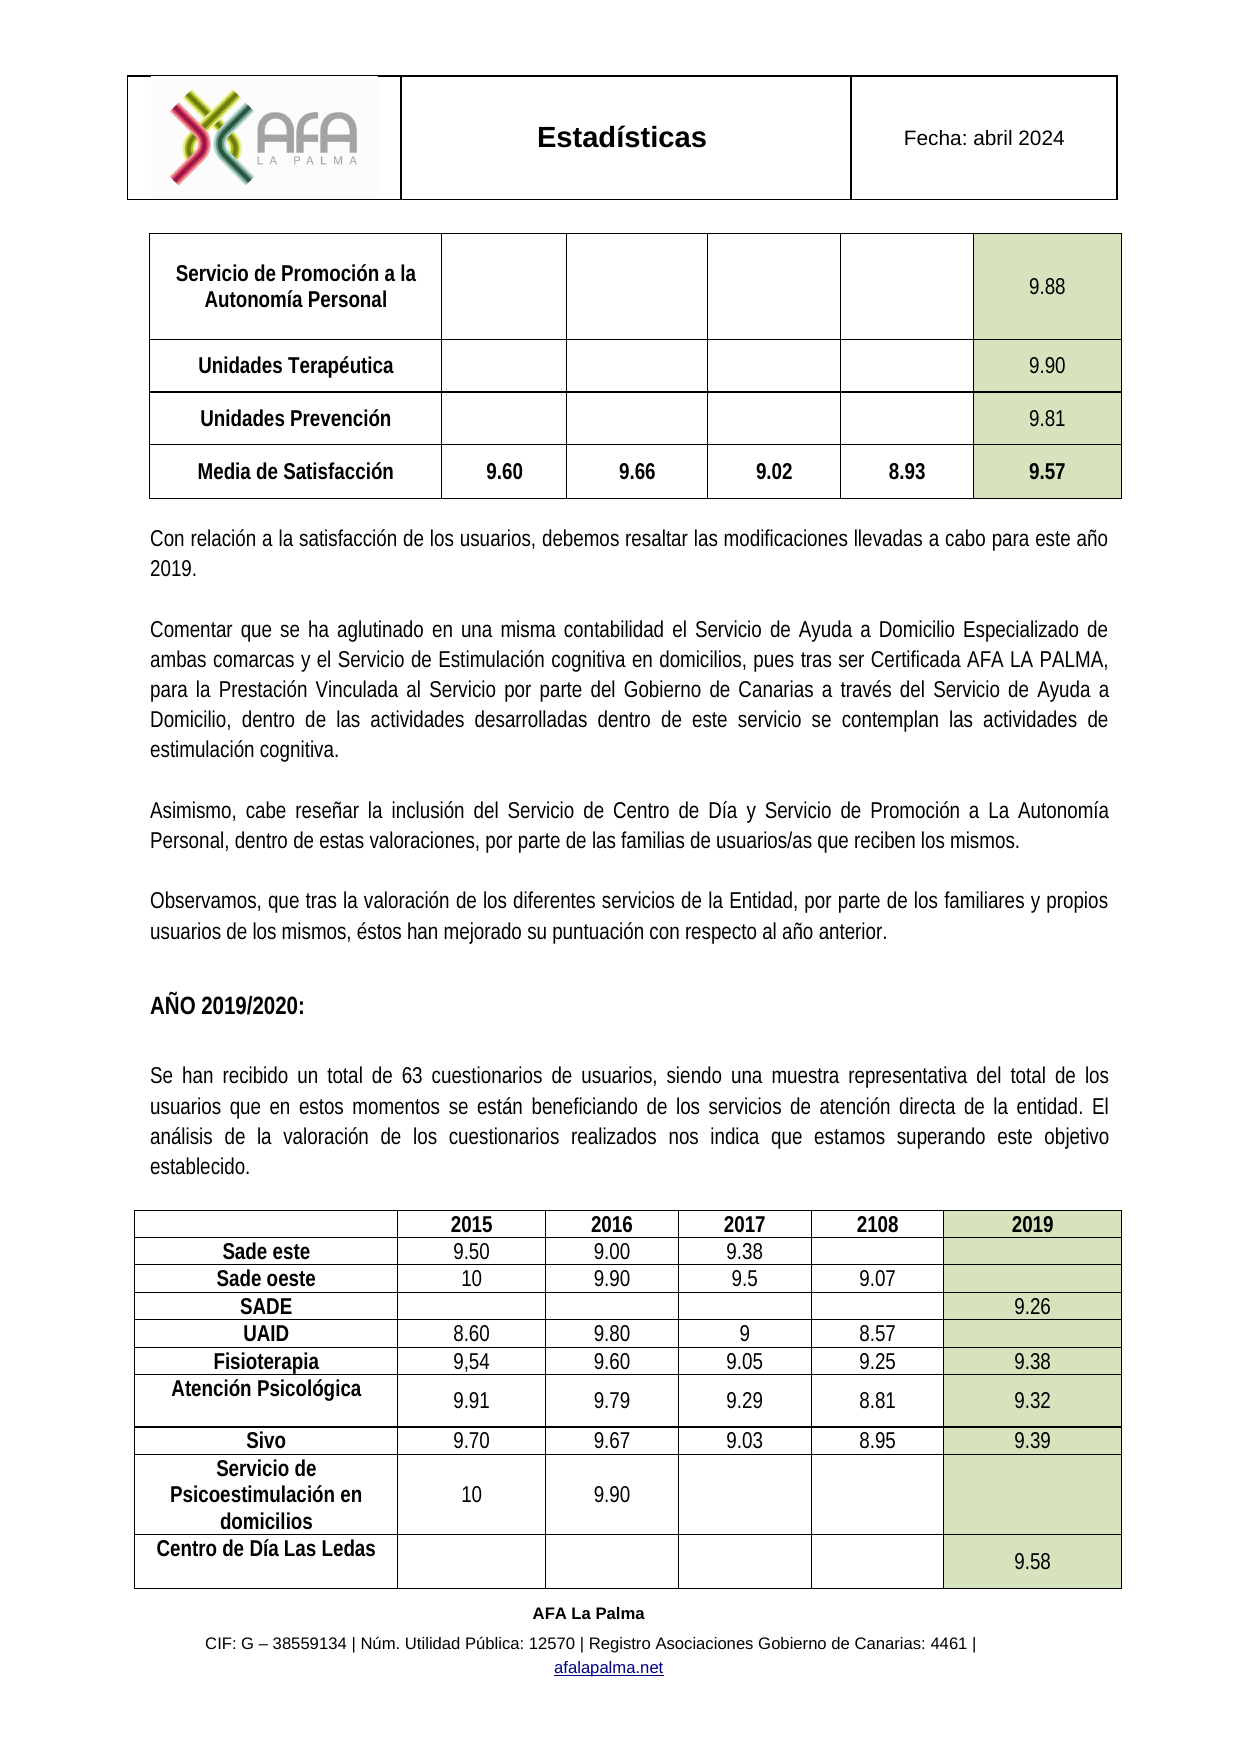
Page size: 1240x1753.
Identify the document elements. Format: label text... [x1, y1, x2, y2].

table_cell [944, 1455, 1121, 1534]
table_header 2108 [812, 1211, 943, 1237]
table_cell 9.90 [974, 340, 1121, 391]
table_cell 9.38 [944, 1348, 1121, 1374]
table_cell 9.00 [546, 1238, 678, 1264]
table_cell Media de Satisfacción [150, 445, 441, 498]
table_cell Atención Psicológica [135, 1375, 397, 1426]
table_cell 9.79 [546, 1375, 678, 1426]
table_cell 9.32 [944, 1375, 1121, 1426]
text Observamos, que tras la valoración de los diferentes servicios de la Entidad, por parte de los familiares y propios usuarios de los mismos, éstos han mejorado su puntuación con respecto al año anterior. [150, 887, 1110, 944]
table_header 2016 [546, 1211, 678, 1237]
table_cell [944, 1320, 1121, 1347]
table_header 2017 [679, 1211, 811, 1237]
table_header 2015 [398, 1211, 545, 1237]
table_cell [841, 393, 973, 444]
table_cell 9.81 [974, 393, 1121, 444]
table_cell 9.60 [442, 445, 566, 498]
table_cell 9 [679, 1320, 811, 1347]
table_cell [708, 393, 840, 444]
table_cell 9.67 [546, 1428, 678, 1454]
table_cell 10 [398, 1265, 545, 1292]
table_cell [812, 1455, 943, 1534]
table_cell 10 [398, 1455, 545, 1534]
text Se han recibido un total de 63 cuestionarios de usuarios, siendo una muestra representativa del total de los usuarios que en estos momentos se están beneficiando de los servicios de atención directa de la entidad. El análisis de la valoración de los cuestionarios realizados nos indica que estamos superando este objetivo establecido. [150, 1062, 1110, 1179]
table_cell 8.93 [841, 445, 973, 498]
table_cell UAID [135, 1320, 397, 1347]
table_cell [546, 1535, 678, 1588]
table_cell Servicio de Psicoestimulación en domicilios [135, 1455, 397, 1534]
table_cell 8.60 [398, 1320, 545, 1347]
table_cell Sivo [135, 1428, 397, 1454]
table_cell [944, 1265, 1121, 1292]
table_cell [442, 234, 566, 339]
table_cell 9.03 [679, 1428, 811, 1454]
table_cell [398, 1293, 545, 1319]
table_cell 9.5 [679, 1265, 811, 1292]
table_cell [812, 1535, 943, 1588]
table_cell [708, 340, 840, 391]
table_header [135, 1211, 397, 1237]
table_cell [567, 340, 707, 391]
table_cell 9.38 [679, 1238, 811, 1264]
table_cell Unidades Prevención [150, 393, 441, 444]
table_cell 9.90 [546, 1265, 678, 1292]
table_cell Sade este [135, 1238, 397, 1264]
table_cell Sade oeste [135, 1265, 397, 1292]
table_cell 9.50 [398, 1238, 545, 1264]
table_cell Fisioterapia [135, 1348, 397, 1374]
table_cell 9.90 [546, 1455, 678, 1534]
table_cell [442, 393, 566, 444]
table_cell [567, 393, 707, 444]
text Comentar que se ha aglutinado en una misma contabilidad el Servicio de Ayuda a Domicilio Especializado de ambas comarcas y el Servicio de Estimulación cognitiva en domicilios, pues tras ser Certificada AFA LA PALMA, para la Prestación Vinculada al Servicio por parte del Gobierno de Canarias a través del Servicio de Ayuda a Domicilio, dentro de las actividades desarrolladas dentro de este servicio se contemplan las actividades de estimulación cognitiva. [150, 616, 1110, 763]
table_cell 9.29 [679, 1375, 811, 1426]
table_cell 9.88 [974, 234, 1121, 339]
table_cell Unidades Terapéutica [150, 340, 441, 391]
table_cell 9.02 [708, 445, 840, 498]
table_cell 9,54 [398, 1348, 545, 1374]
table_cell 8.81 [812, 1375, 943, 1426]
table_cell 9.60 [546, 1348, 678, 1374]
table_cell [679, 1455, 811, 1534]
table_header 2019 [944, 1211, 1121, 1237]
table_cell [546, 1293, 678, 1319]
table_cell 9.07 [812, 1265, 943, 1292]
table_cell 9.05 [679, 1348, 811, 1374]
table_cell [567, 234, 707, 339]
table_cell 9.91 [398, 1375, 545, 1426]
table_cell [442, 340, 566, 391]
table_cell [679, 1293, 811, 1319]
text Asimismo, cabe reseñar la inclusión del Servicio de Centro de Día y Servicio de Promoción a La Autonomía Personal, dentro de estas valoraciones, por parte de las familias de usuarios/as que reciben los mismos. [150, 797, 1110, 853]
table_cell SADE [135, 1293, 397, 1319]
table_cell [944, 1238, 1121, 1264]
table_cell 9.57 [974, 445, 1121, 498]
table_cell 8.57 [812, 1320, 943, 1347]
table_cell 9.80 [546, 1320, 678, 1347]
text AÑO 2019/2020: [150, 991, 1034, 1019]
table_cell 9.66 [567, 445, 707, 498]
table_cell [679, 1535, 811, 1588]
table_cell [812, 1238, 943, 1264]
text Con relación a la satisfacción de los usuarios, debemos resaltar las modificaciones llevadas a cabo para este año 2019. [150, 525, 1110, 582]
table_cell 9.39 [944, 1428, 1121, 1454]
table_cell [841, 340, 973, 391]
table_cell 9.25 [812, 1348, 943, 1374]
table_cell [708, 234, 840, 339]
table_cell Servicio de Promoción a la Autonomía Personal [150, 234, 441, 339]
table_cell 9.58 [944, 1535, 1121, 1588]
table_cell [841, 234, 973, 339]
table_cell [812, 1293, 943, 1319]
table_cell 9.26 [944, 1293, 1121, 1319]
table_cell [398, 1535, 545, 1588]
table_cell 8.95 [812, 1428, 943, 1454]
table_cell Centro de Día Las Ledas [135, 1535, 397, 1588]
table_cell 9.70 [398, 1428, 545, 1454]
